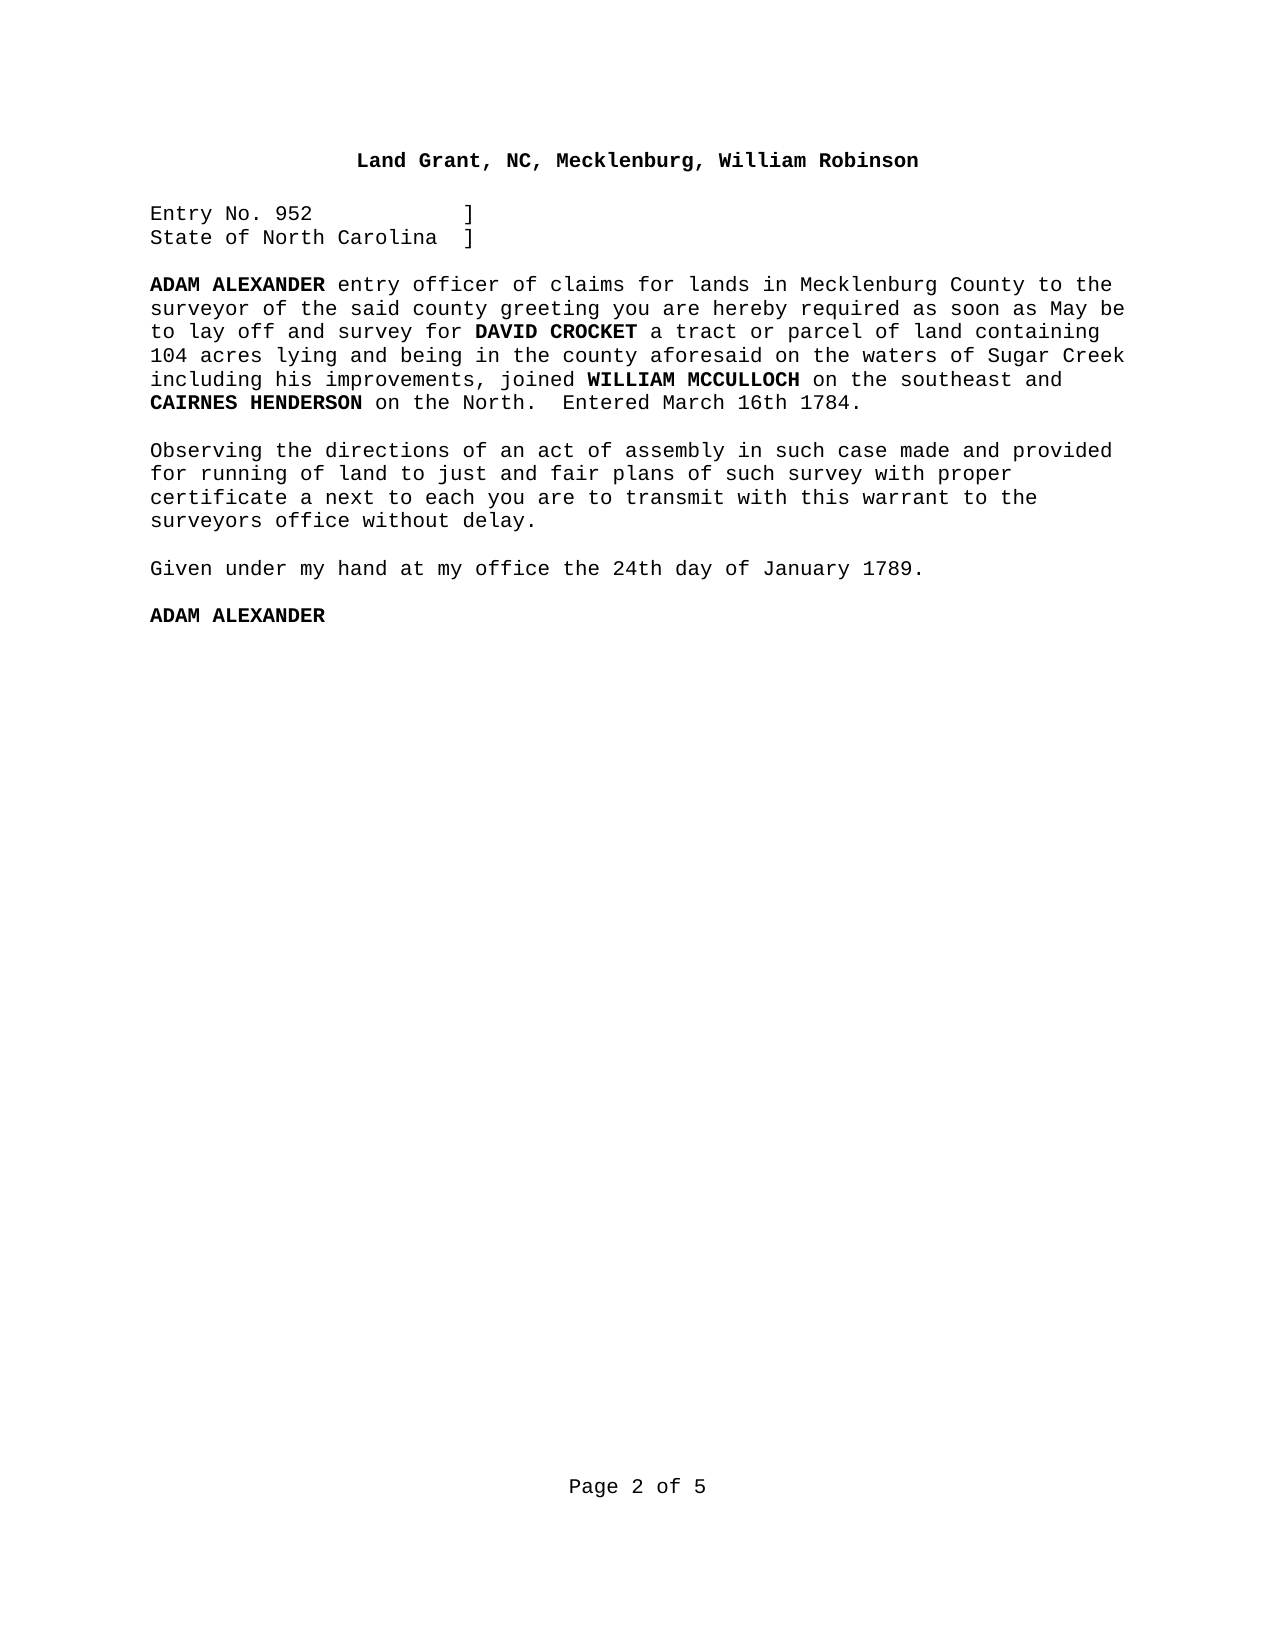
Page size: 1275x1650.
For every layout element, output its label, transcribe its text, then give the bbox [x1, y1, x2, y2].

text Adam Alexander [150, 605, 1125, 629]
text Entry No. 952 ] [150, 203, 1125, 227]
text Given under my hand at my office the 24th day of January 1789. [150, 558, 1125, 581]
text State of North Carolina ] [150, 227, 1125, 250]
text Observing the directions of an act of assembly in such case made and provided for running of land to just and fair plans of such survey with proper certificate a next to each you are to transmit with this warrant to the surveyors office without delay. [150, 439, 1125, 534]
text Adam Alexander entry officer of claims for lands in Mecklenburg County to the surveyor of the said county greeting you are hereby required as soon as May be to lay off and survey for David Crocket a tract or parcel of land containing 104 acres lying and being in the county aforesaid on the waters of Sugar Creek including his improvements, joined William McCulloch on the southeast and Cairnes Henderson on the North. Entered March 16th 1784. [150, 274, 1125, 416]
